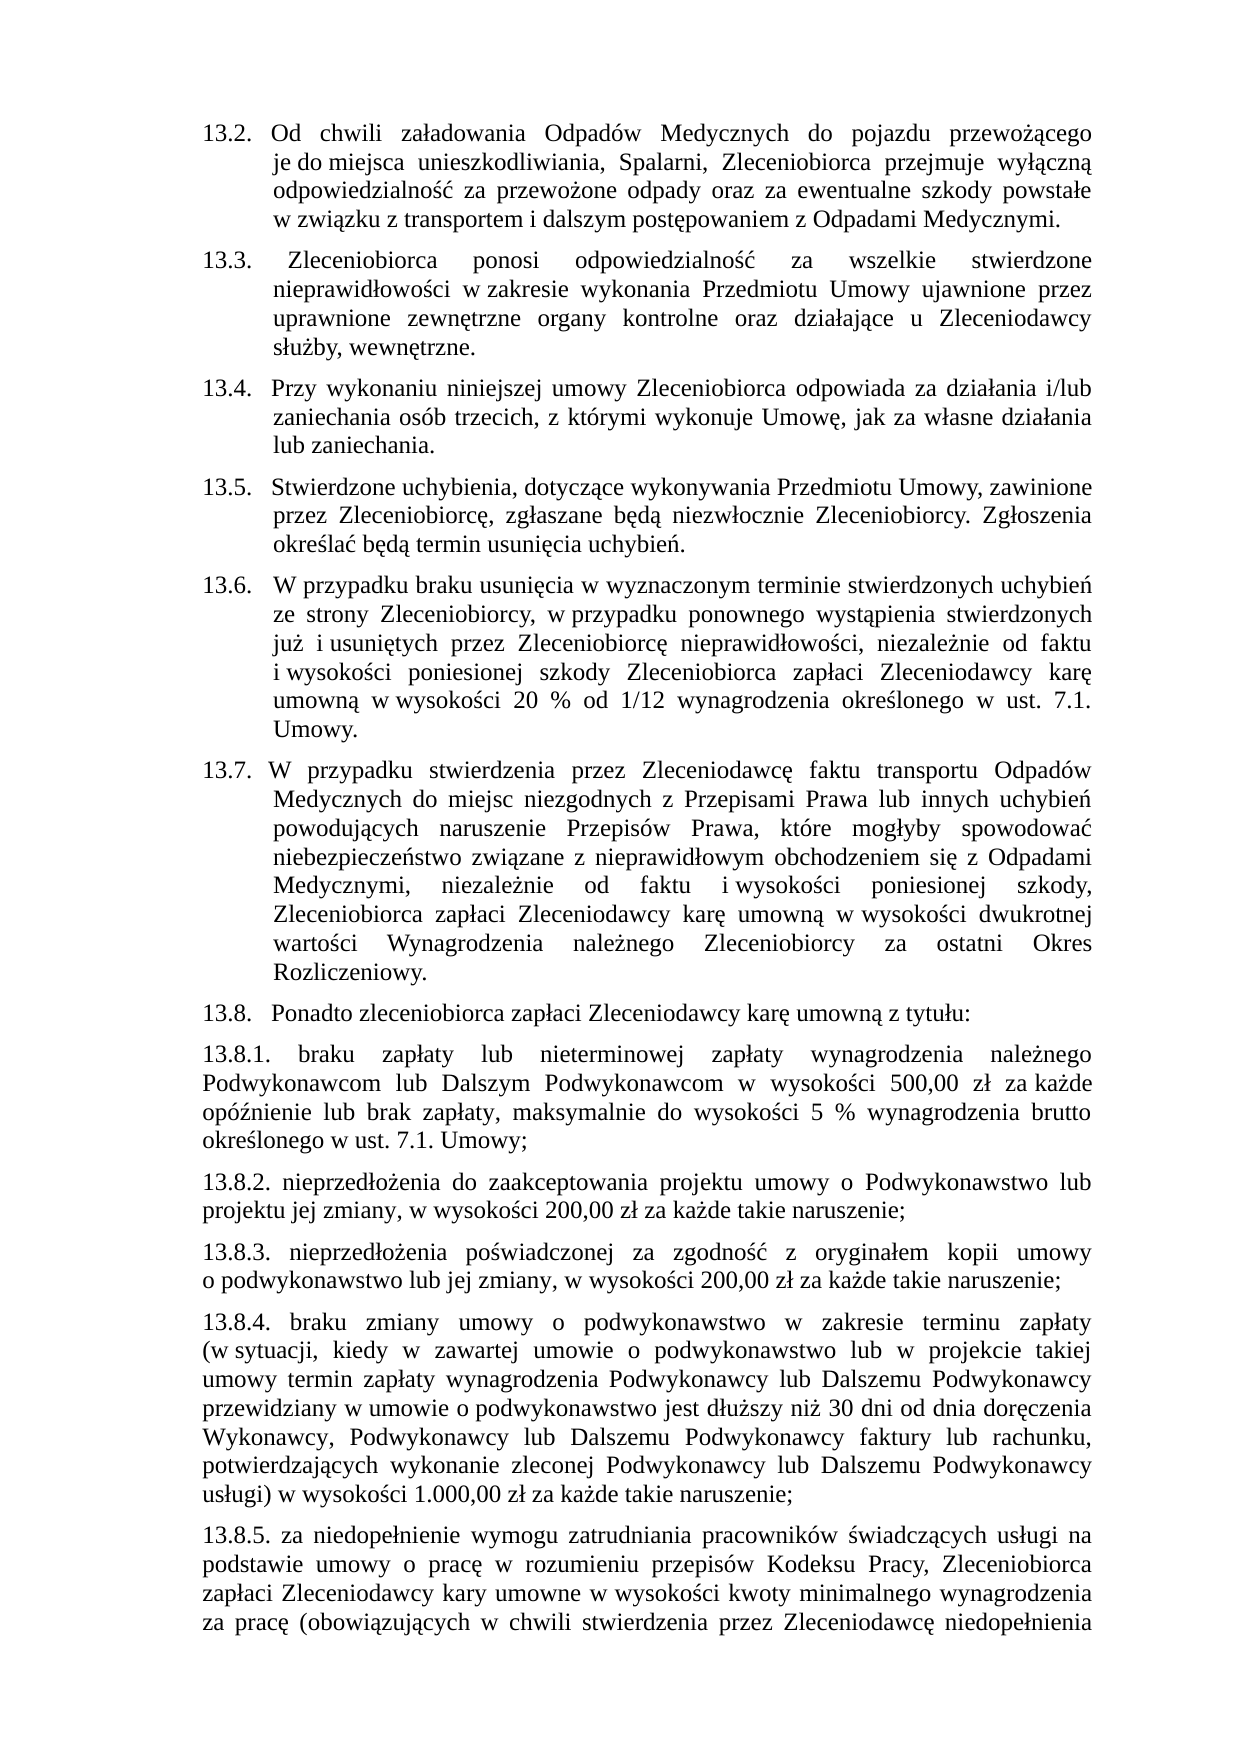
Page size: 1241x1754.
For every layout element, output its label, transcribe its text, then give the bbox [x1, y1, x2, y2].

text 13.6. W przypadku braku usunięcia w wyznaczonym terminie stwierdzonych uchybień ze strony Zleceniobiorcy, w przypadku ponownego wystąpienia stwierdzonych już i usuniętych przez Zleceniobiorcę nieprawidłowości, niezależnie od faktu i wysokości poniesionej szkody Zleceniobiorca zapłaci Zleceniodawcy karę umowną w wysokości 20 % od 1/12 wynagrodzenia określonego w ust. 7.1. Umowy. [202, 571, 1092, 743]
text 13.8.1. braku zapłaty lub nieterminowej zapłaty wynagrodzenia należnego Podwykonawcom lub Dalszym Podwykonawcom w wysokości 500,00 zł za każde opóźnienie lub brak zapłaty, maksymalnie do wysokości 5 % wynagrodzenia brutto określonego w ust. 7.1. Umowy; [202, 1039, 1092, 1154]
text 13.2. Od chwili załadowania Odpadów Medycznych do pojazdu przewożącego je do miejsca unieszkodliwiania, Spalarni, Zleceniobiorca przejmuje wyłączną odpowiedzialność za przewożone odpady oraz za ewentualne szkody powstałe w związku z transportem i dalszym postępowaniem z Odpadami Medycznymi. [202, 118, 1092, 233]
text 13.8.4. braku zmiany umowy o podwykonawstwo w zakresie terminu zapłaty (w sytuacji, kiedy w zawartej umowie o podwykonawstwo lub w projekcie takiej umowy termin zapłaty wynagrodzenia Podwykonawcy lub Dalszemu Podwykonawcy przewidziany w umowie o podwykonawstwo jest dłuższy niż 30 dni od dnia doręczenia Wykonawcy, Podwykonawcy lub Dalszemu Podwykonawcy faktury lub rachunku, potwierdzających wykonanie zleconej Podwykonawcy lub Dalszemu Podwykonawcy usługi) w wysokości 1.000,00 zł za każde takie naruszenie; [202, 1307, 1092, 1508]
text 13.3. Zleceniobiorca ponosi odpowiedzialność za wszelkie stwierdzone nieprawidłowości w zakresie wykonania Przedmiotu Umowy ujawnione przez uprawnione zewnętrzne organy kontrolne oraz działające u Zleceniodawcy służby, wewnętrzne. [202, 246, 1092, 361]
text 13.8.5. za niedopełnienie wymogu zatrudniania pracowników świadczących usługi na podstawie umowy o pracę w rozumieniu przepisów Kodeksu Pracy, Zleceniobiorca zapłaci Zleceniodawcy kary umowne w wysokości kwoty minimalnego wynagrodzenia za pracę (obowiązujących w chwili stwierdzenia przez Zleceniodawcę niedopełnienia [202, 1521, 1092, 1636]
text 13.8. Ponadto zleceniobiorca zapłaci Zleceniodawcy karę umowną z tytułu: [202, 998, 1092, 1027]
text 13.4. Przy wykonaniu niniejszej umowy Zleceniobiorca odpowiada za działania i/lub zaniechania osób trzecich, z którymi wykonuje Umowę, jak za własne działania lub zaniechania. [202, 373, 1092, 459]
text 13.5. Stwierdzone uchybienia, dotyczące wykonywania Przedmiotu Umowy, zawinione przez Zleceniobiorcę, zgłaszane będą niezwłocznie Zleceniobiorcy. Zgłoszenia określać będą termin usunięcia uchybień. [202, 472, 1092, 558]
text 13.7. W przypadku stwierdzenia przez Zleceniodawcę faktu transportu Odpadów Medycznych do miejsc niezgodnych z Przepisami Prawa lub innych uchybień powodujących naruszenie Przepisów Prawa, które mogłyby spowodować niebezpieczeństwo związane z nieprawidłowym obchodzeniem się z Odpadami Medycznymi, niezależnie od faktu i wysokości poniesionej szkody, Zleceniobiorca zapłaci Zleceniodawcy karę umowną w wysokości dwukrotnej wartości Wynagrodzenia należnego Zleceniobiorcy za ostatni Okres Rozliczeniowy. [202, 756, 1092, 986]
text 13.8.2. nieprzedłożenia do zaakceptowania projektu umowy o Podwykonawstwo lub projektu jej zmiany, w wysokości 200,00 zł za każde takie naruszenie; [202, 1167, 1092, 1224]
text 13.8.3. nieprzedłożenia poświadczonej za zgodność z oryginałem kopii umowy o podwykonawstwo lub jej zmiany, w wysokości 200,00 zł za każde takie naruszenie; [202, 1237, 1092, 1294]
